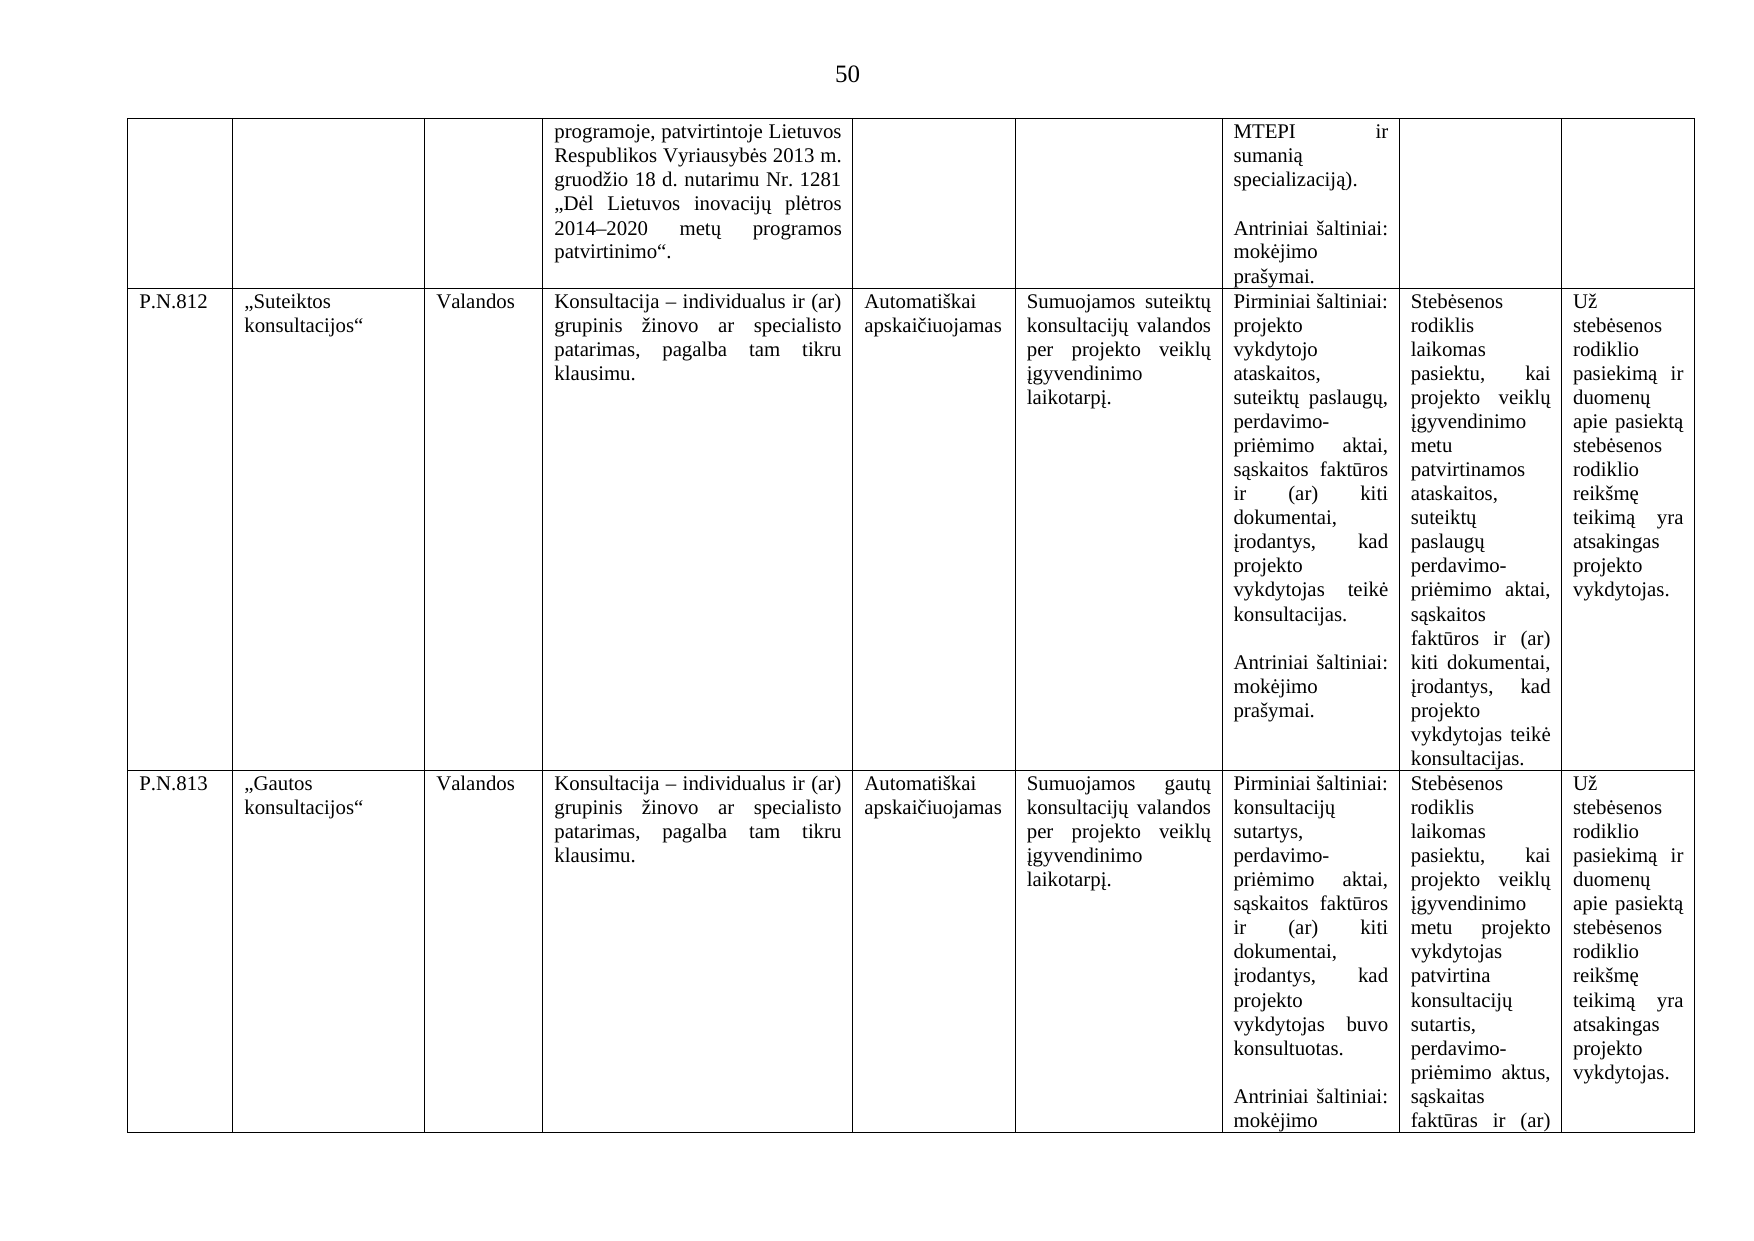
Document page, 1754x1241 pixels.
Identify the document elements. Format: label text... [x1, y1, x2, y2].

table_cell Pirminiai šaltiniai: projekto vykdytojo ataskaitos, suteiktų paslaugų, perdavimo-priėmimo aktai, sąskaitos faktūros ir (ar) kiti dokumentai, įrodantys, kad projekto vykdytojas teikė konsultacijas. Antriniai šaltiniai: mokėjimo prašymai. [1223, 289, 1399, 770]
table_cell programoje, patvirtintoje Lietuvos Respublikos Vyriausybės 2013 m. gruodžio 18 d. nutarimu Nr. 1281 „Dėl Lietuvos inovacijų plėtros 2014–2020 metų programos patvirtinimo“. [543, 119, 852, 288]
table_cell [128, 119, 232, 288]
table_cell Stebėsenos rodiklis laikomas pasiektu, kai projekto veiklų įgyvendinimo metu patvirtinamos ataskaitos, suteiktų paslaugų perdavimo-priėmimo aktai, sąskaitos faktūros ir (ar) kiti dokumentai, įrodantys, kad projekto vykdytojas teikė konsultacijas. [1400, 289, 1561, 770]
table_cell P.N.813 [128, 771, 232, 1132]
table_cell Už stebėsenos rodiklio pasiekimą ir duomenų apie pasiektą stebėsenos rodiklio reikšmę teikimą yra atsakingas projekto vykdytojas. [1562, 289, 1694, 770]
table_cell „Suteiktos konsultacijos“ [233, 289, 424, 770]
table_cell Stebėsenos rodiklis laikomas pasiektu, kai projekto veiklų įgyvendinimo metu projekto vykdytojas patvirtina konsultacijų sutartis, perdavimo-priėmimo aktus, sąskaitas faktūras ir (ar) [1400, 771, 1561, 1132]
table_cell Sumuojamos suteiktų konsultacijų valandos per projekto veiklų įgyvendinimo laikotarpį. [1016, 289, 1222, 770]
table_cell Sumuojamos gautų konsultacijų valandos per projekto veiklų įgyvendinimo laikotarpį. [1016, 771, 1222, 1132]
table_cell [1016, 119, 1222, 288]
table_cell [233, 119, 424, 288]
table_cell [1562, 119, 1694, 288]
table_cell Už stebėsenos rodiklio pasiekimą ir duomenų apie pasiektą stebėsenos rodiklio reikšmę teikimą yra atsakingas projekto vykdytojas. [1562, 771, 1694, 1132]
table_cell Konsultacija – individualus ir (ar) grupinis žinovo ar specialisto patarimas, pagalba tam tikru klausimu. [543, 289, 852, 770]
table_cell MTEPI ir sumanią specializaciją). Antriniai šaltiniai: mokėjimo prašymai. [1223, 119, 1399, 288]
table_cell P.N.812 [128, 289, 232, 770]
table_cell [1400, 119, 1561, 288]
table_cell Automatiškai apskaičiuojamas [853, 771, 1015, 1132]
table_cell Valandos [425, 771, 542, 1132]
table_cell Automatiškai apskaičiuojamas [853, 289, 1015, 770]
table_cell [425, 119, 542, 288]
table_cell [853, 119, 1015, 288]
table_cell Pirminiai šaltiniai: konsultacijų sutartys, perdavimo-priėmimo aktai, sąskaitos faktūros ir (ar) kiti dokumentai, įrodantys, kad projekto vykdytojas buvo konsultuotas. Antriniai šaltiniai: mokėjimo [1223, 771, 1399, 1132]
table_cell „Gautos konsultacijos“ [233, 771, 424, 1132]
table_cell Konsultacija – individualus ir (ar) grupinis žinovo ar specialisto patarimas, pagalba tam tikru klausimu. [543, 771, 852, 1132]
table_cell Valandos [425, 289, 542, 770]
